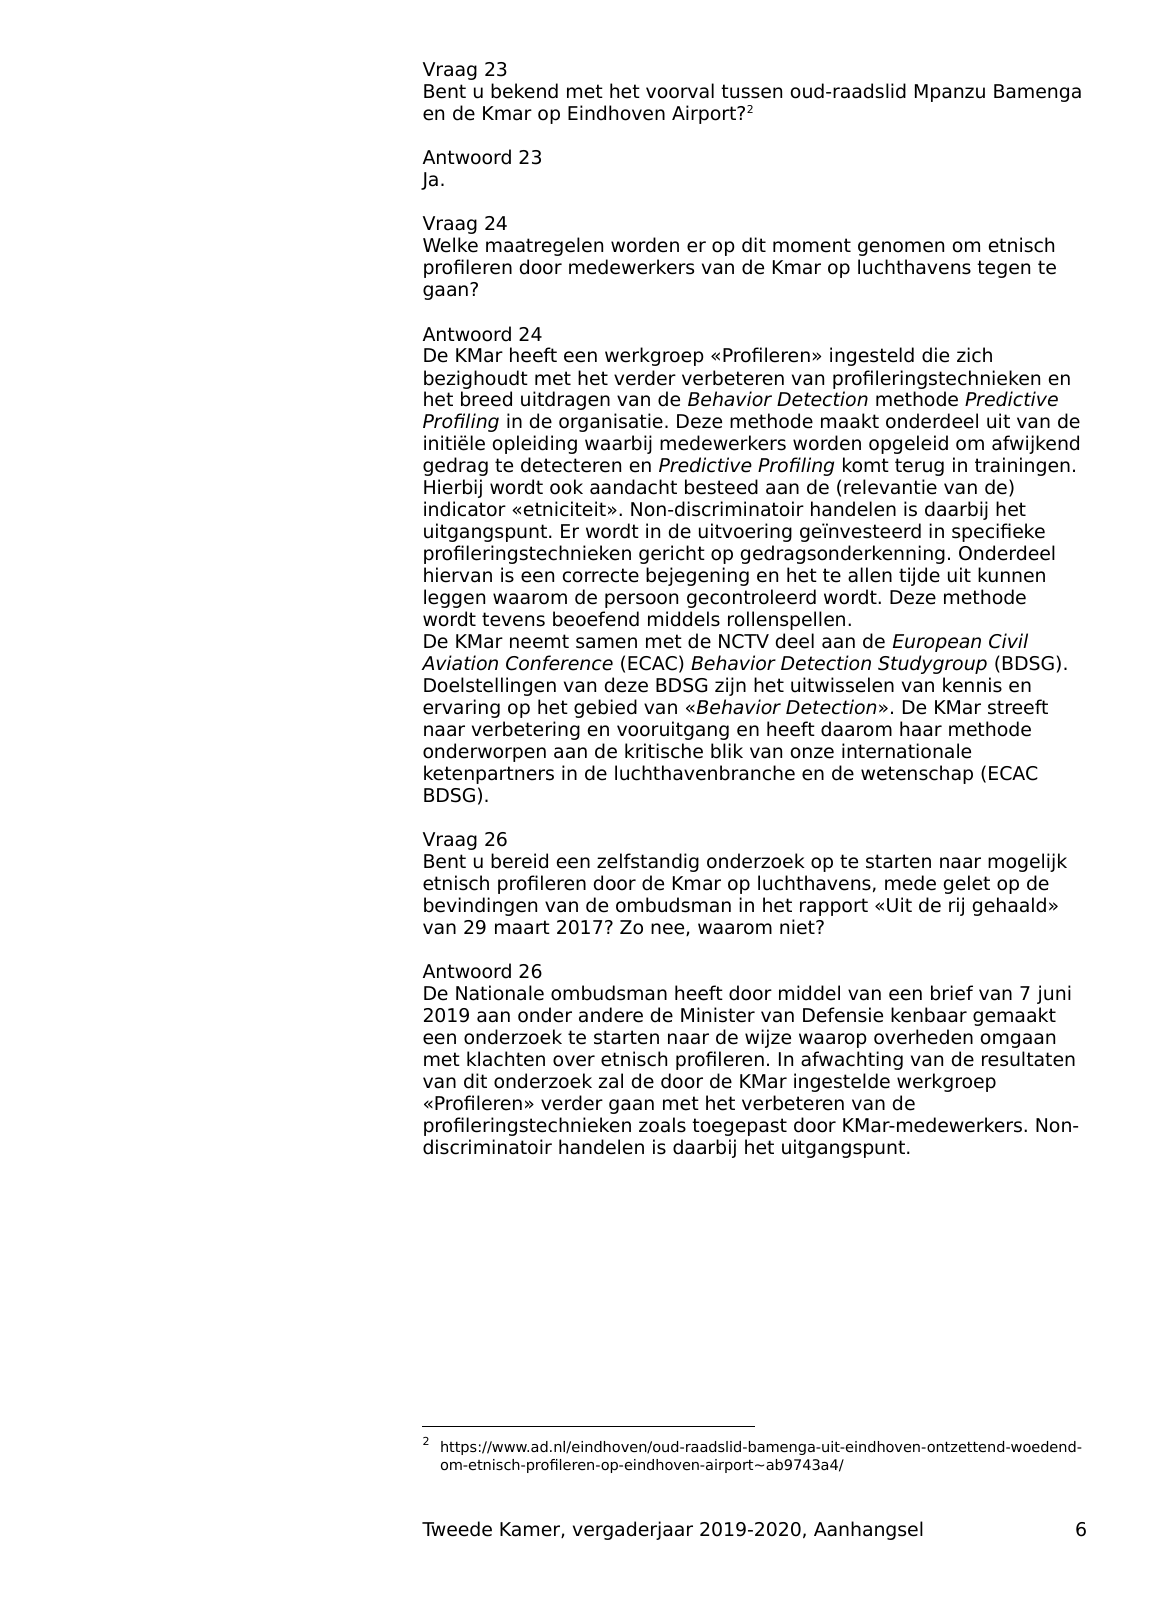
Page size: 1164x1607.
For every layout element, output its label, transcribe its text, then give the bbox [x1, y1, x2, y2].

text Bent u bereid een zelfstandig onderzoek op te starten naar mogelijk etnisch profileren door de Kmar op luchthavens, mede gelet op de bevindingen van de ombudsman in het rapport «Uit de rij gehaald» van 29 maart 2017? Zo nee, waarom niet? [422, 851, 1087, 939]
text Welke maatregelen worden er op dit moment genomen om etnisch profileren door medewerkers van de Kmar op luchthavens tegen te gaan? [422, 235, 1087, 301]
text Bent u bekend met het voorval tussen oud-raadslid Mpanzu Bamenga en de Kmar op Eindhoven Airport? [422, 81, 1087, 125]
text De KMar neemt samen met de NCTV deel aan de European Civil Aviation Conference (ECAC) Behavior Detection Studygroup (BDSG). Doelstellingen van deze BDSG zijn het uitwisselen van kennis en ervaring op het gebied van «Behavior Detection». De KMar streeft naar verbetering en vooruitgang en heeft daarom haar methode onderworpen aan de kritische blik van onze internationale ketenpartners in de luchthavenbranche en de wetenschap (ECAC BDSG). [422, 631, 1087, 807]
text De KMar heeft een werkgroep «Profileren» ingesteld die zich bezighoudt met het verder verbeteren van profileringstechnieken en het breed uitdragen van de Behavior Detection methode Predictive Profiling in de organisatie. Deze methode maakt onderdeel uit van de initiële opleiding waarbij medewerkers worden opgeleid om afwijkend gedrag te detecteren en Predictive Profiling komt terug in trainingen. Hierbij wordt ook aandacht besteed aan de (relevantie van de) indicator «etniciteit». Non-discriminatoir handelen is daarbij het uitgangspunt. Er wordt in de uitvoering geïnvesteerd in specifieke profileringstechnieken gericht op gedragsonderkenning. Onderdeel hiervan is een correcte bejegening en het te allen tijde uit kunnen leggen waarom de persoon gecontroleerd wordt. Deze methode wordt tevens beoefend middels rollenspellen. [422, 345, 1087, 631]
text Vraag 24 [422, 213, 1087, 235]
text Antwoord 26 [422, 961, 1087, 983]
text Vraag 23 [422, 59, 1087, 81]
text https://www.ad.nl/eindhoven/oud-raadslid-bamenga-uit-eindhoven-ontzettend-woedend-om-etnisch-profileren-op-eindhoven-airport~ab9743a4/ [422, 1435, 1087, 1474]
text Ja. [422, 169, 1087, 191]
text De Nationale ombudsman heeft door middel van een brief van 7 juni 2019 aan onder andere de Minister van Defensie kenbaar gemaakt een onderzoek te starten naar de wijze waarop overheden omgaan met klachten over etnisch profileren. In afwachting van de resultaten van dit onderzoek zal de door de KMar ingestelde werkgroep «Profileren» verder gaan met het verbeteren van de profileringstechnieken zoals toegepast door KMar-medewerkers. Non-discriminatoir handelen is daarbij het uitgangspunt. [422, 983, 1087, 1159]
text Antwoord 23 [422, 147, 1087, 169]
text Antwoord 24 [422, 323, 1087, 345]
text Vraag 26 [422, 829, 1087, 851]
